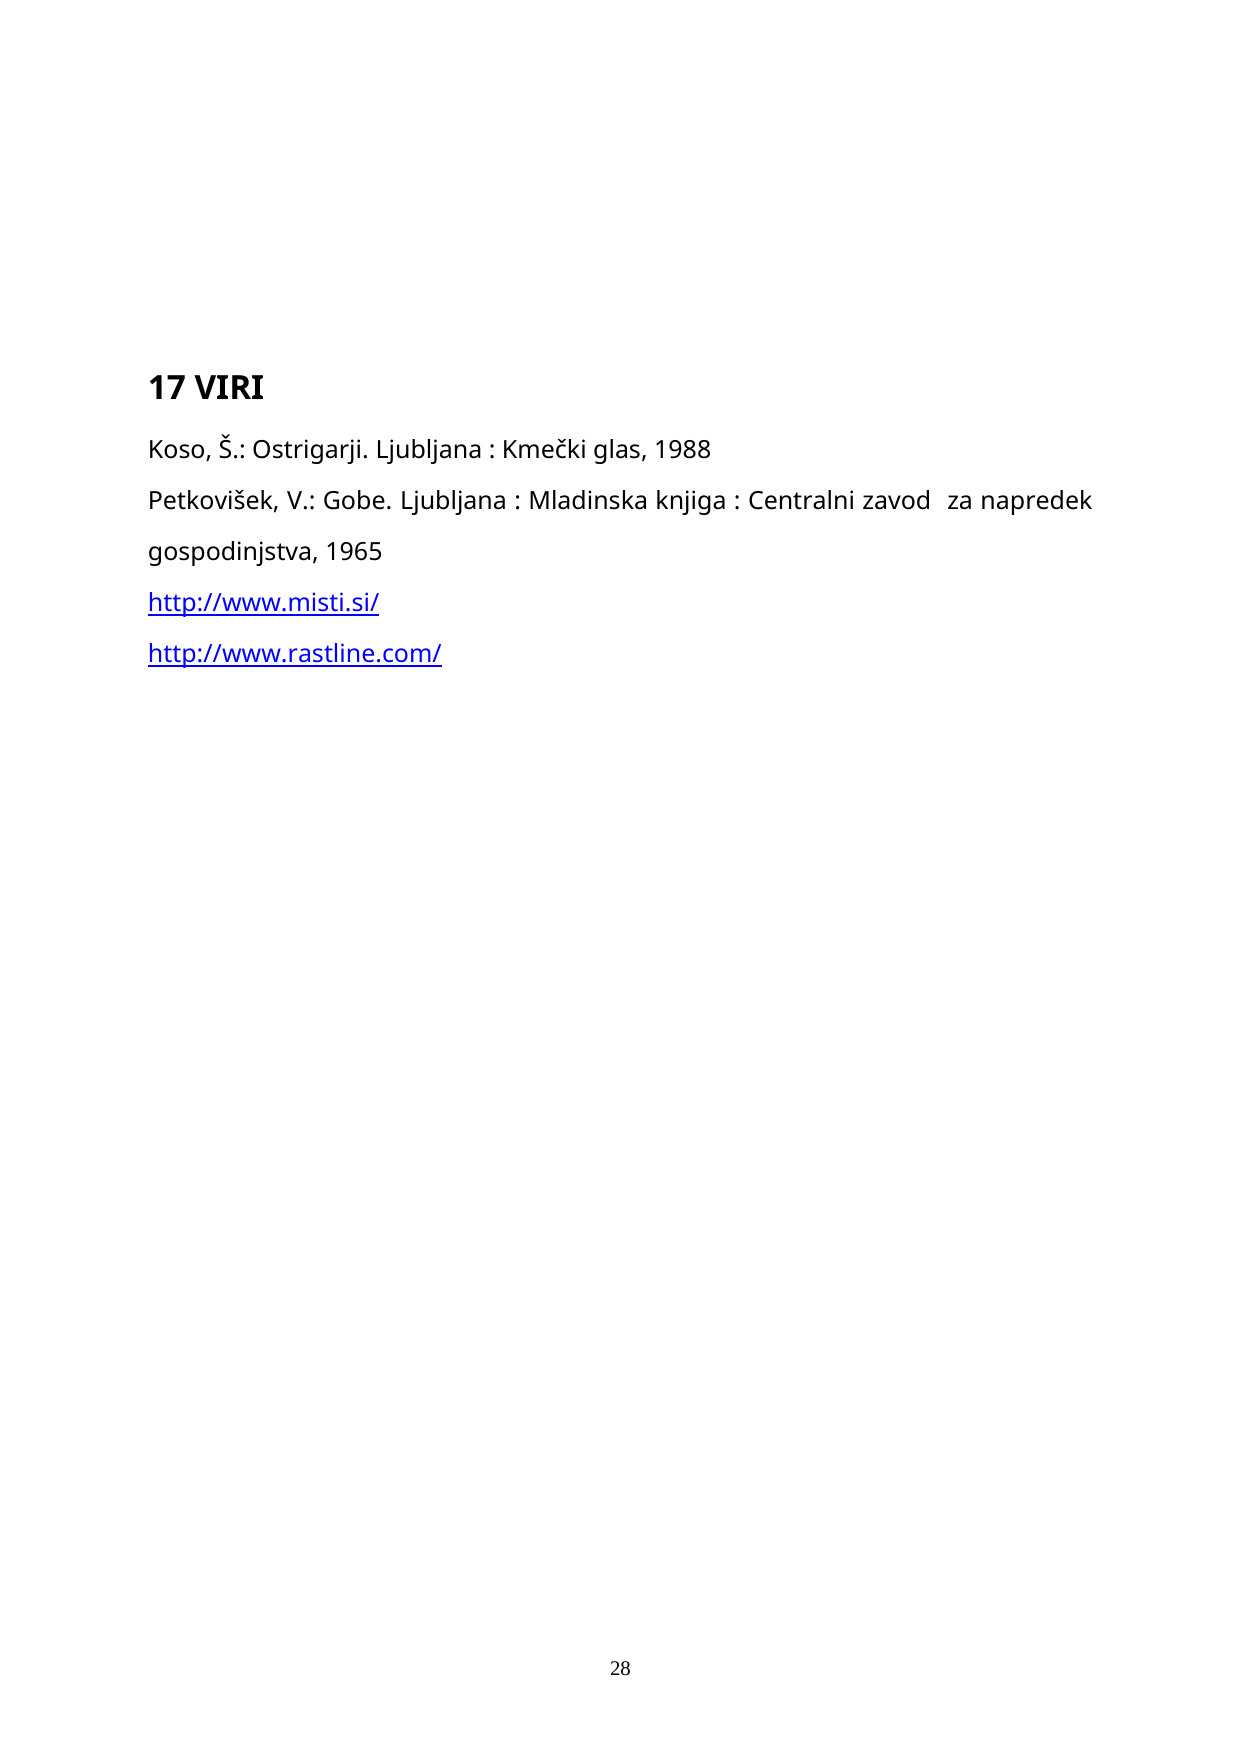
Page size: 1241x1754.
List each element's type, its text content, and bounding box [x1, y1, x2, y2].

text Koso, Š.: Ostrigarji. Ljubljana : Kmečki glas, 1988 [148, 432, 1093, 466]
text 17 VIRI [148, 364, 1093, 409]
text Petkovišek, V.: Gobe. Ljubljana : Mladinska knjiga : Centralni zavod za napredek gospodinjstva, 1965 [148, 483, 1093, 568]
text http://www.misti.si/ [148, 585, 1093, 619]
text http://www.rastline.com/ [148, 636, 1093, 670]
